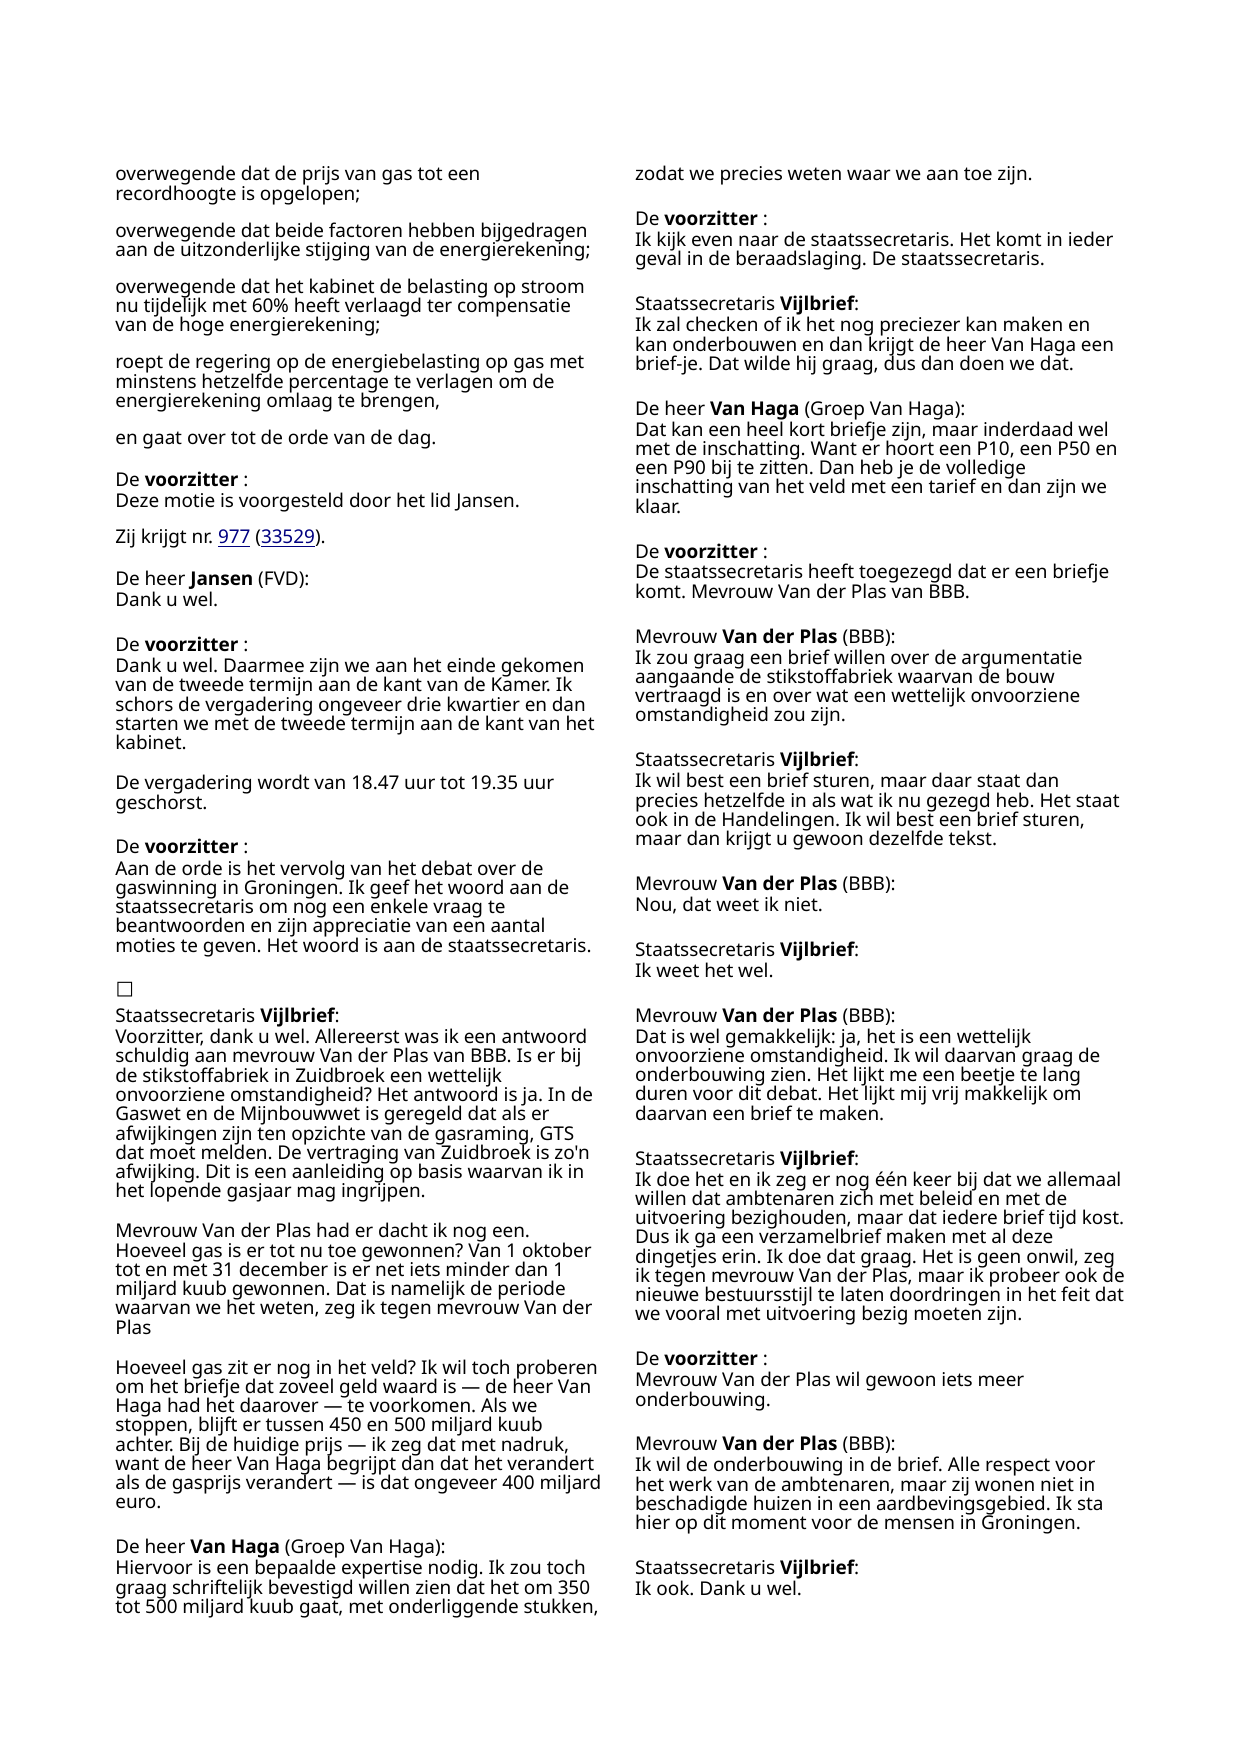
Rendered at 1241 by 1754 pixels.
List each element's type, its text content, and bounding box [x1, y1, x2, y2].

text Ik zou graag een brief willen over de argumentatie aangaande de stikstoffabriek waarvan de bouw vertraagd is en over wat een wettelijk onvoorziene omstandigheid zou zijn. [635, 649, 1125, 726]
text Zij krijgt nr. 977 (33529). [115, 528, 605, 548]
text Nou, dat weet ik niet. [635, 896, 1125, 915]
text Ik wil best een brief sturen, maar daar staat dan precies hetzelfde in als wat ik nu gezegd heb. Het staat ook in de Handelingen. Ik wil best een brief sturen, maar dan krijgt u gewoon dezelfde tekst. [635, 772, 1125, 849]
text De voorzitter : [635, 538, 1125, 563]
text overwegende dat het kabinet de belasting op stroom nu tijdelijk met 60% heeft verlaagd ter compensatie van de hoge energierekening; [115, 278, 605, 336]
text Mevrouw Van der Plas (BBB): [635, 623, 1125, 649]
text Deze motie is voorgesteld door het lid Jansen. [115, 492, 605, 511]
text zodat we precies weten waar we aan toe zijn. [635, 165, 1125, 184]
text Mevrouw Van der Plas wil gewoon iets meer onderbouwing. [635, 1371, 1125, 1410]
text Staatssecretaris Vijlbrief: [635, 291, 1125, 316]
text Aan de orde is het vervolg van het debat over de gaswinning in Groningen. Ik geef het woord aan de staatssecretaris om nog een enkele vraag te beantwoorden en zijn appreciatie van een aantal moties te geven. Het woord is aan de staatssecretaris. [115, 859, 605, 956]
text ⬜ [115, 977, 605, 1002]
text Ik ook. Dank u wel. [635, 1580, 1125, 1599]
text Mevrouw Van der Plas (BBB): [635, 870, 1125, 896]
text Ik kijk even naar de staatssecretaris. Het komt in ieder geval in de beraadslaging. De staatssecretaris. [635, 231, 1125, 270]
text Ik doe het en ik zeg er nog één keer bij dat we allemaal willen dat ambtenaren zich met beleid en met de uitvoering bezighouden, maar dat iedere brief tijd kost. Dus ik ga een verzamelbrief maken met al deze dingetjes erin. Ik doe dat graag. Het is geen onwil, zeg ik tegen mevrouw Van der Plas, maar ik probeer ook de nieuwe bestuursstijl te laten doordringen in het feit dat we vooral met uitvoering bezig moeten zijn. [635, 1171, 1125, 1325]
text De voorzitter : [115, 466, 605, 492]
text overwegende dat beide factoren hebben bijgedragen aan de uitzonderlijke stijging van de energierekening; [115, 222, 605, 260]
text Mevrouw Van der Plas (BBB): [635, 1431, 1125, 1456]
text Staatssecretaris Vijlbrief: [115, 1002, 605, 1028]
text Hoeveel gas zit er nog in het veld? Ik wil toch proberen om het briefje dat zoveel geld waard is — de heer Van Haga had het daarover — te voorkomen. Als we stoppen, blijft er tussen 450 en 500 miljard kuub achter. Bij de huidige prijs — ik zeg dat met nadruk, want de heer Van Haga begrijpt dan dat het verandert als de gasprijs verandert — is dat ongeveer 400 miljard euro. [115, 1359, 605, 1513]
text De voorzitter : [635, 1346, 1125, 1371]
text Dat kan een heel kort briefje zijn, maar inderdaad wel met de inschatting. Want er hoort een P10, een P50 en een P90 bij te zitten. Dan heb je de volledige inschatting van het veld met een tarief en dan zijn we klaar. [635, 421, 1125, 517]
text Mevrouw Van der Plas (BBB): [635, 1002, 1125, 1028]
text Ik zal checken of ik het nog preciezer kan maken en kan onderbouwen en dan krijgt de heer Van Haga een brief-je. Dat wilde hij graag, dus dan doen we dat. [635, 316, 1125, 374]
text De vergadering wordt van 18.47 uur tot 19.35 uur geschorst. [115, 774, 605, 813]
text Ik weet het wel. [635, 962, 1125, 981]
text Dank u wel. [115, 591, 605, 611]
text Staatssecretaris Vijlbrief: [635, 1554, 1125, 1580]
text Mevrouw Van der Plas had er dacht ik nog een. Hoeveel gas is er tot nu toe gewonnen? Van 1 oktober tot en met 31 december is er net iets minder dan 1 miljard kuub gewonnen. Dat is namelijk de periode waarvan we het weten, zeg ik tegen mevrouw Van der Plas [115, 1222, 605, 1338]
text Staatssecretaris Vijlbrief: [635, 747, 1125, 772]
text overwegende dat de prijs van gas tot een recordhoogte is opgelopen; [115, 165, 605, 204]
text Staatssecretaris Vijlbrief: [635, 1145, 1125, 1171]
text De heer Jansen (FVD): [115, 566, 605, 591]
text Hiervoor is een bepaalde expertise nodig. Ik zou toch graag schriftelijk bevestigd willen zien dat het om 350 tot 500 miljard kuub gaat, met onderliggende stukken, [115, 1559, 605, 1617]
text De heer Van Haga (Groep Van Haga): [115, 1534, 605, 1559]
text Dank u wel. Daarmee zijn we aan het einde gekomen van de tweede termijn aan de kant van de Kamer. Ik schors de vergadering ongeveer drie kwartier en dan starten we met de tweede termijn aan de kant van het kabinet. [115, 657, 605, 753]
text Voorzitter, dank u wel. Allereerst was ik een antwoord schuldig aan mevrouw Van der Plas van BBB. Is er bij de stikstoffabriek in Zuidbroek een wettelijk onvoorziene omstandigheid? Het antwoord is ja. In de Gaswet en de Mijnbouwwet is geregeld dat als er afwijkingen zijn ten opzichte van de gasraming, GTS dat moet melden. De vertraging van Zuidbroek is zo'n afwijking. Dit is een aanleiding op basis waarvan ik in het lopende gasjaar mag ingrijpen. [115, 1028, 605, 1202]
text roept de regering op de energiebelasting op gas met minstens hetzelfde percentage te verlagen om de energierekening omlaag te brengen, [115, 353, 605, 411]
text De staatssecretaris heeft toegezegd dat er een briefje komt. Mevrouw Van der Plas van BBB. [635, 563, 1125, 602]
text De voorzitter : [635, 205, 1125, 231]
text De voorzitter : [115, 834, 605, 859]
text De heer Van Haga (Groep Van Haga): [635, 395, 1125, 421]
text en gaat over tot de orde van de dag. [115, 429, 605, 448]
text Dat is wel gemakkelijk: ja, het is een wettelijk onvoorziene omstandigheid. Ik wil daarvan graag de onderbouwing zien. Het lijkt me een beetje te lang duren voor dit debat. Het lijkt mij vrij makkelijk om daarvan een brief te maken. [635, 1028, 1125, 1124]
text De voorzitter : [115, 631, 605, 657]
text Staatssecretaris Vijlbrief: [635, 936, 1125, 962]
text Ik wil de onderbouwing in de brief. Alle respect voor het werk van de ambtenaren, maar zij wonen niet in beschadigde huizen in een aardbevingsgebied. Ik sta hier op dit moment voor de mensen in Groningen. [635, 1456, 1125, 1533]
